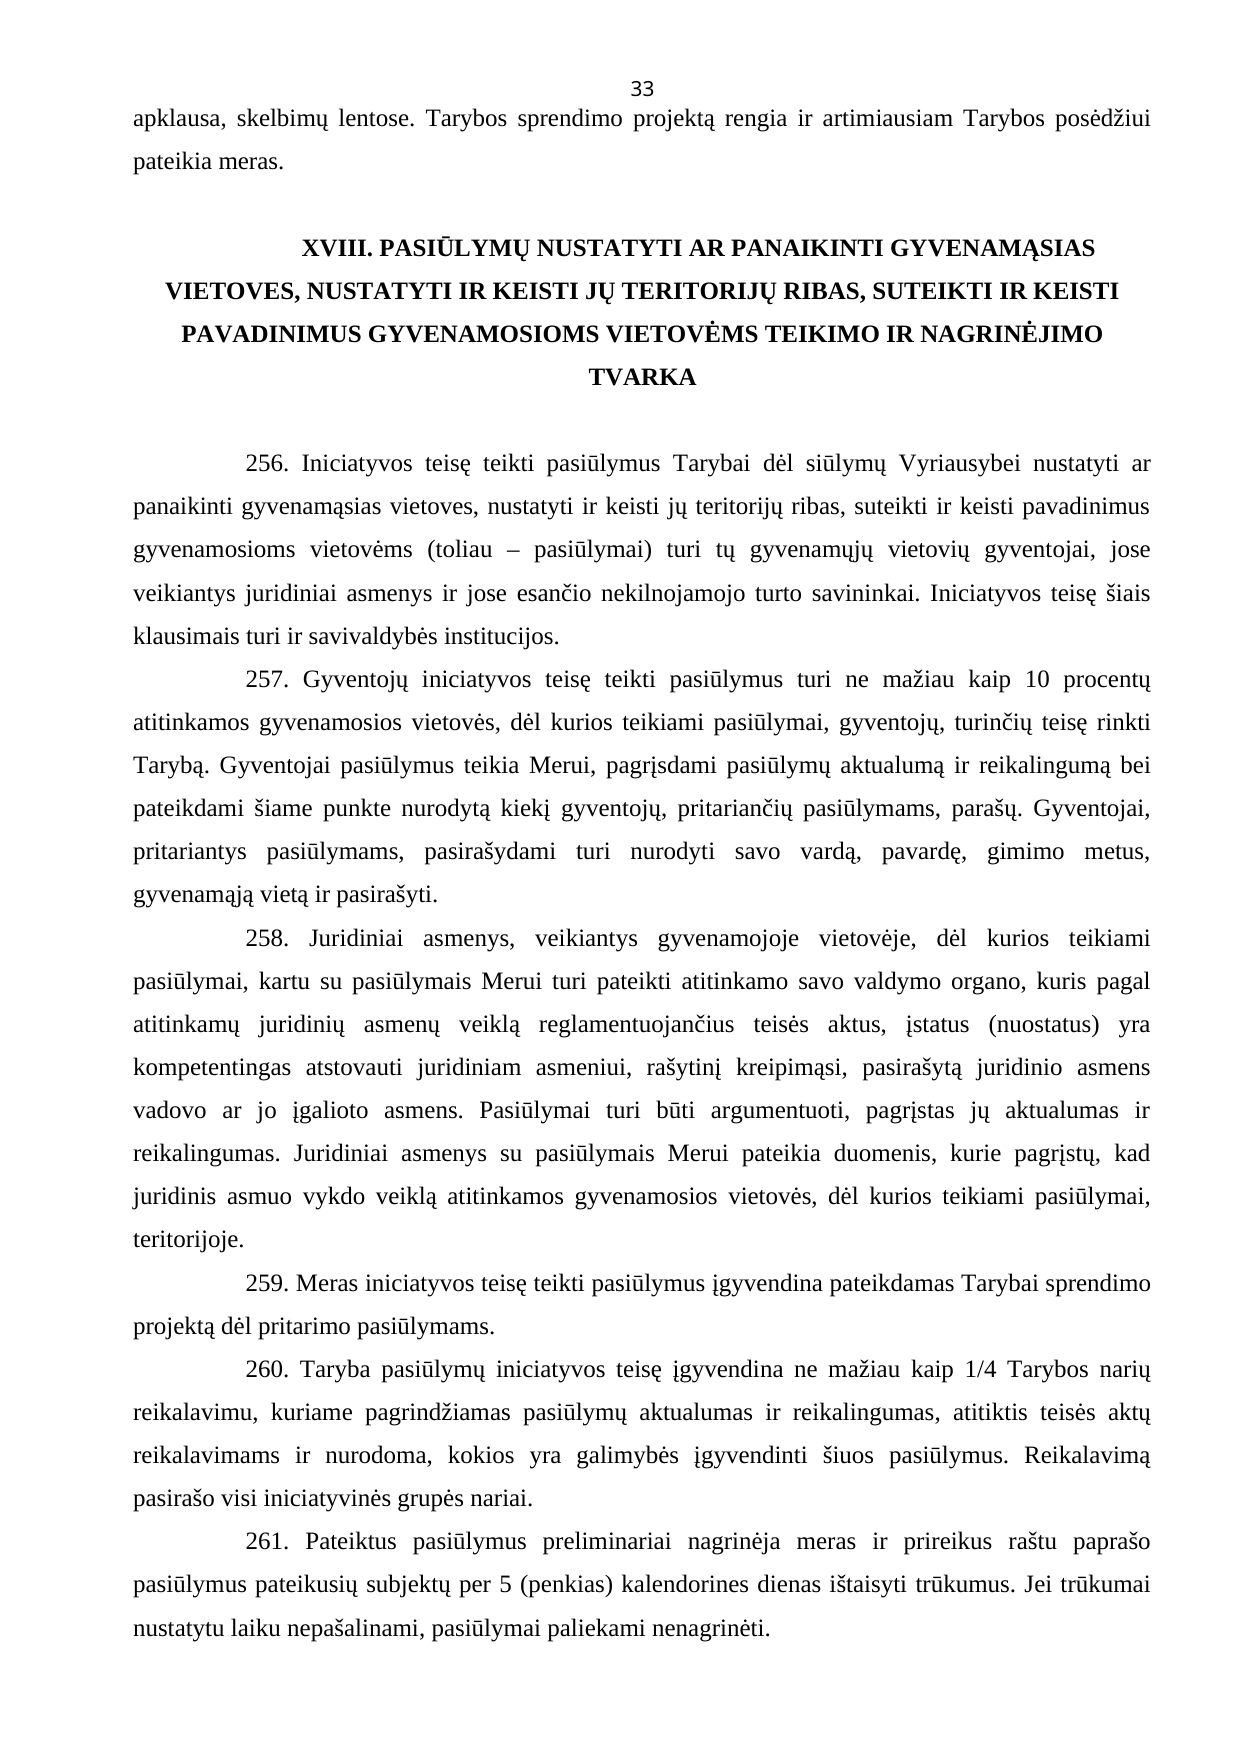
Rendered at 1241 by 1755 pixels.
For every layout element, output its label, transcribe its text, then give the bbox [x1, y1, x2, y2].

text 257. Gyventojų iniciatyvos teisę teikti pasiūlymus turi ne mažiau kaip 10 procentų atitinkamos gyvenamosios vietovės, dėl kurios teikiami pasiūlymai, gyventojų, turinčių teisę rinkti Tarybą. Gyventojai pasiūlymus teikia Merui, pagrįsdami pasiūlymų aktualumą ir reikalingumą bei pateikdami šiame punkte nurodytą kiekį gyventojų, pritariančių pasiūlymams, parašų. Gyventojai, pritariantys pasiūlymams, pasirašydami turi nurodyti savo vardą, pavardę, gimimo metus, gyvenamąją vietą ir pasirašyti. [133, 664, 1152, 908]
text apklausa, skelbimų lentose. Tarybos sprendimo projektą rengia ir artimiausiam Tarybos posėdžiui pateikia meras. [133, 103, 1152, 175]
text 259. Meras iniciatyvos teisę teikti pasiūlymus įgyvendina pateikdamas Tarybai sprendimo projektą dėl pritarimo pasiūlymams. [133, 1268, 1152, 1339]
text 258. Juridiniai asmenys, veikiantys gyvenamojoje vietovėje, dėl kurios teikiami pasiūlymai, kartu su pasiūlymais Merui turi pateikti atitinkamo savo valdymo organo, kuris pagal atitinkamų juridinių asmenų veiklą reglamentuojančius teisės aktus, įstatus (nuostatus) yra kompetentingas atstovauti juridiniam asmeniui, rašytinį kreipimąsi, pasirašytą juridinio asmens vadovo ar jo įgalioto asmens. Pasiūlymai turi būti argumentuoti, pagrįstas jų aktualumas ir reikalingumas. Juridiniai asmenys su pasiūlymais Merui pateikia duomenis, kurie pagrįstų, kad juridinis asmuo vykdo veiklą atitinkamos gyvenamosios vietovės, dėl kurios teikiami pasiūlymai, teritorijoje. [133, 923, 1152, 1253]
text 256. Iniciatyvos teisę teikti pasiūlymus Tarybai dėl siūlymų Vyriausybei nustatyti ar panaikinti gyvenamąsias vietoves, nustatyti ir keisti jų teritorijų ribas, suteikti ir keisti pavadinimus gyvenamosioms vietovėms (toliau – pasiūlymai) turi tų gyvenamųjų vietovių gyventojai, jose veikiantys juridiniai asmenys ir jose esančio nekilnojamojo turto savininkai. Iniciatyvos teisę šiais klausimais turi ir savivaldybės institucijos. [133, 448, 1152, 649]
text 260. Taryba pasiūlymų iniciatyvos teisę įgyvendina ne mažiau kaip 1/4 Tarybos narių reikalavimu, kuriame pagrindžiamas pasiūlymų aktualumas ir reikalingumas, atitiktis teisės aktų reikalavimams ir nurodoma, kokios yra galimybės įgyvendinti šiuos pasiūlymus. Reikalavimą pasirašo visi iniciatyvinės grupės nariai. [133, 1354, 1152, 1512]
text 261. Pateiktus pasiūlymus preliminariai nagrinėja meras ir prireikus raštu paprašo pasiūlymus pateikusių subjektų per 5 (penkias) kalendorines dienas ištaisyti trūkumus. Jei trūkumai nustatytu laiku nepašalinami, pasiūlymai paliekami nenagrinėti. [133, 1526, 1152, 1641]
text XVIII. PASIŪLYMŲ NUSTATYTI AR PANAIKINTI GYVENAMĄSIAS VIETOVES, NUSTATYTI IR KEISTI JŲ TERITORIJŲ RIBAS, SUTEIKTI IR KEISTI PAVADINIMUS GYVENAMOSIOMS VIETOVĖMS TEIKIMO IR NAGRINĖJIMO TVARKA [133, 233, 1152, 391]
